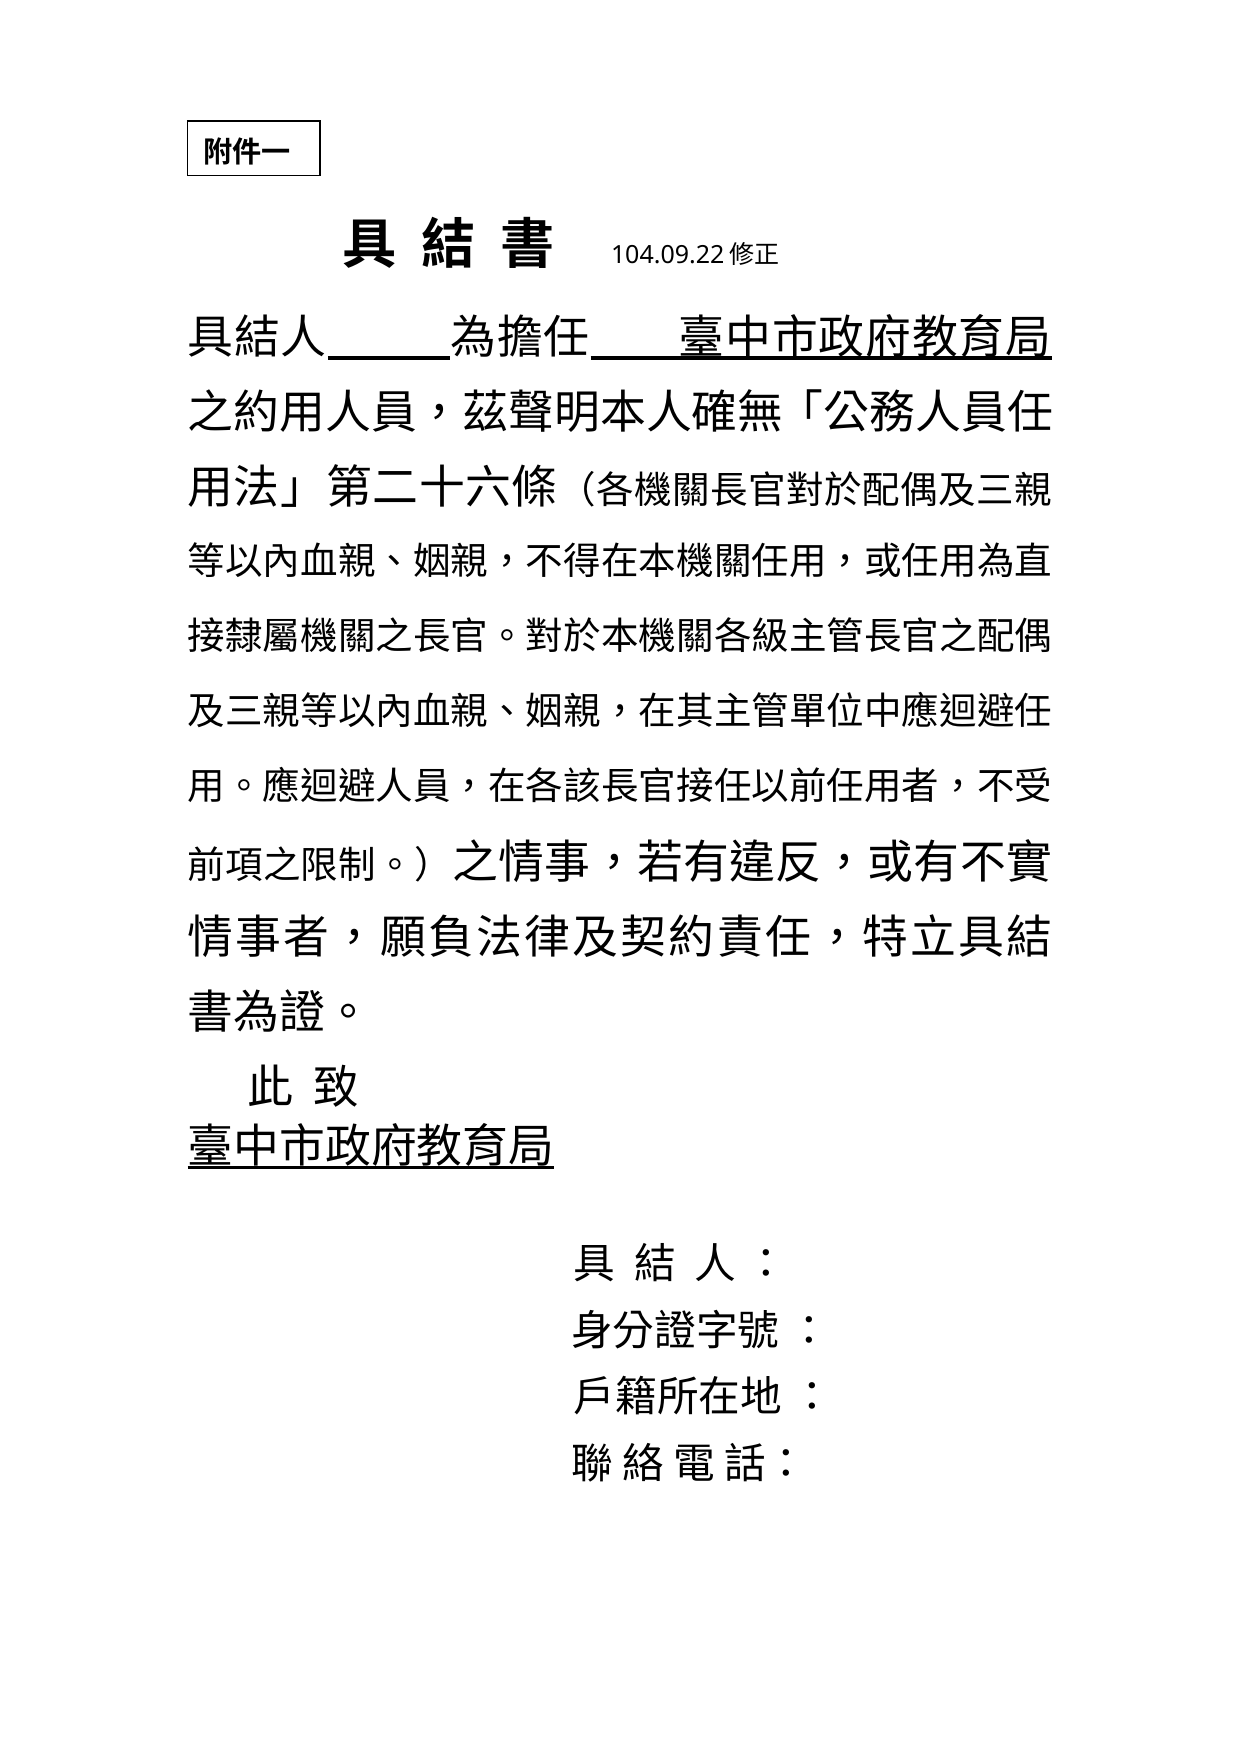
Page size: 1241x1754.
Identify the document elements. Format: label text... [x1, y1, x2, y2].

text 具 結 書 104.09.22修正 [187, 183, 1053, 296]
text 此 致 [187, 1046, 1053, 1121]
text 臺中市政府教育局 [187, 1121, 1053, 1173]
text 身分證字號 ： [487, 1292, 948, 1358]
text 具 結 人 ： [386, 1225, 948, 1292]
text 聯 絡 電 話： [187, 1425, 948, 1492]
text 具結人 為擔任 臺中市政府教育局之約用人員，茲聲明本人確無「公務人員任用法」第二十六條（各機關長官對於配偶及三親等以內血親、姻親，不得在本機關任用，或任用為直接隸屬機關之長官。對於本機關各級主管長官之配偶及三親等以內血親、姻親，在其主管單位中應迴避任用。應迴避人員，在各該長官接任以前任用者，不受前項之限制。）之情事，若有違反，或有不實情事者，願負法律及契約責任，特立具結書為證。 [187, 296, 1053, 1046]
text 附件一 [203, 129, 304, 167]
text 戶籍所在地 ： [187, 1358, 948, 1425]
